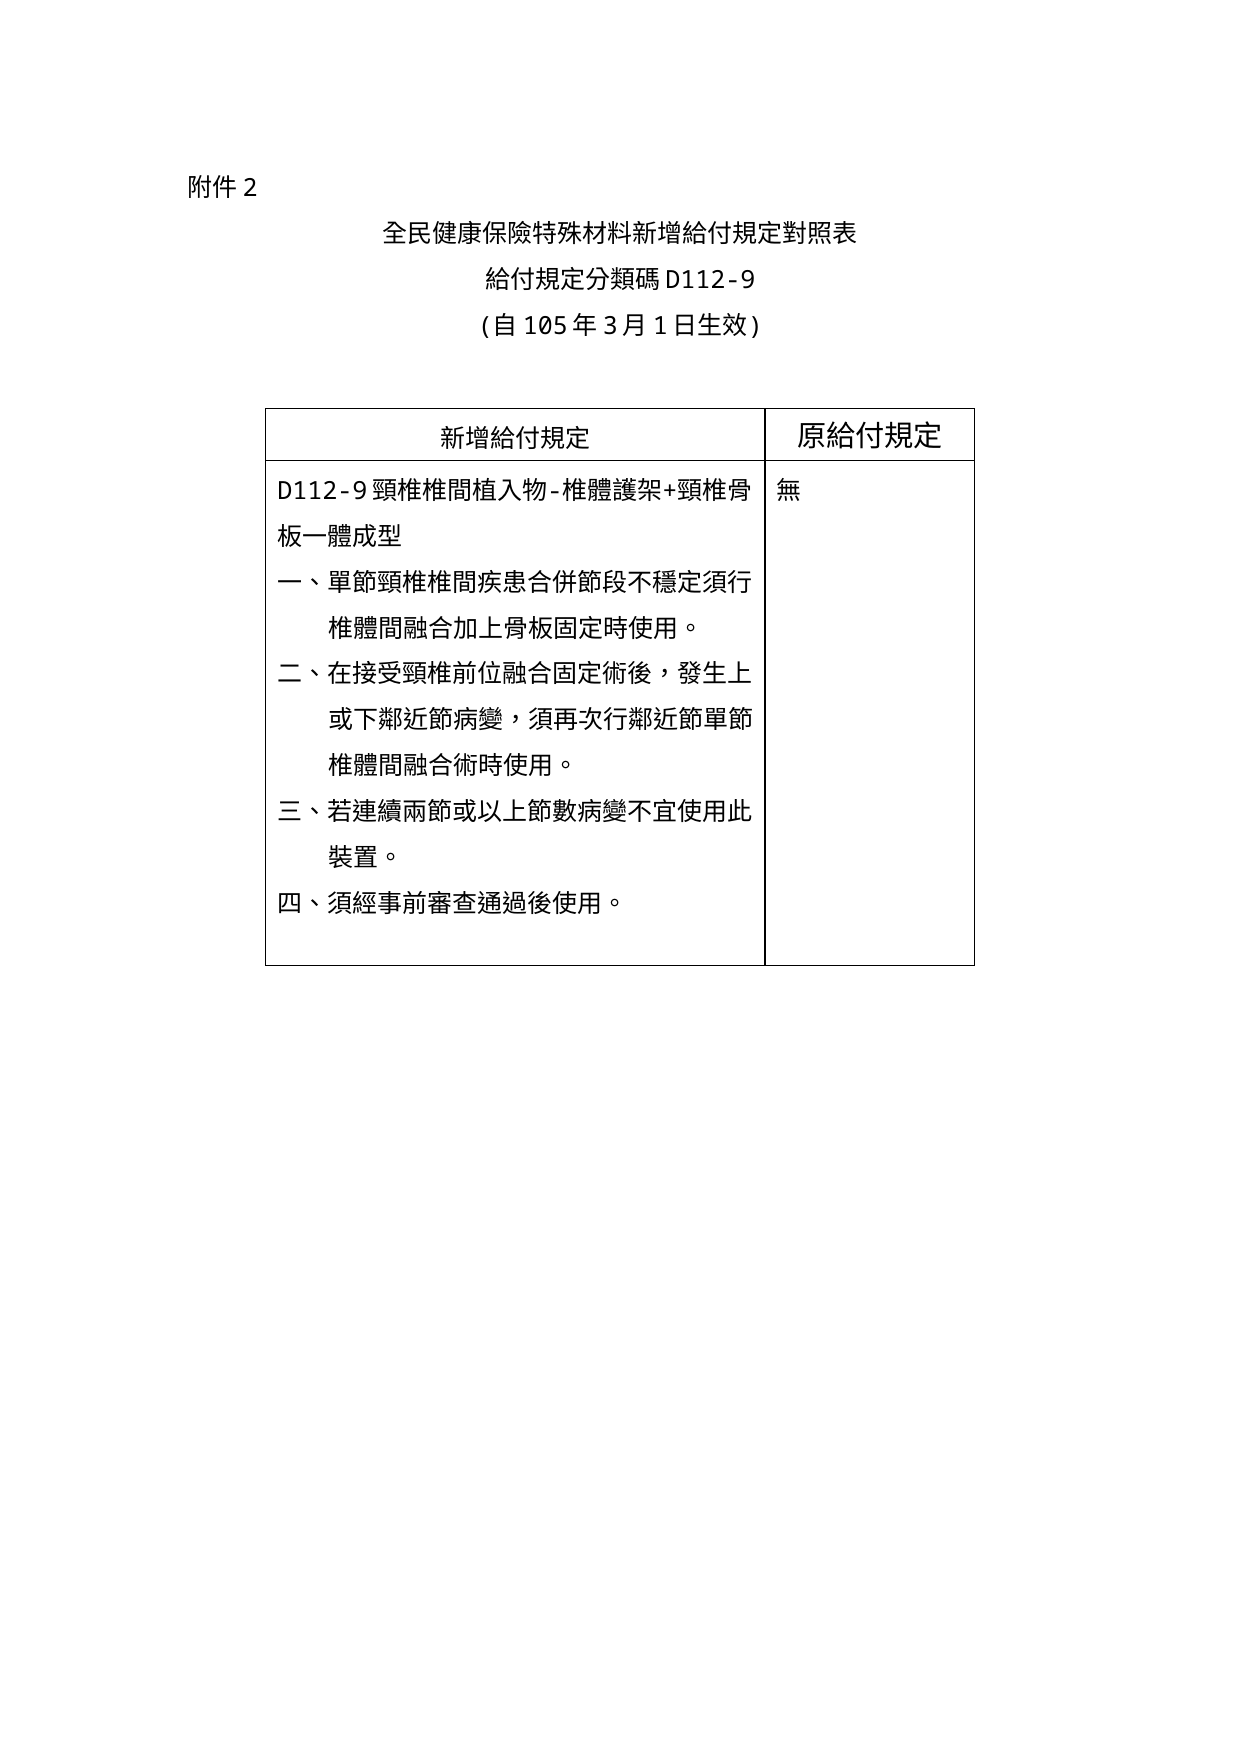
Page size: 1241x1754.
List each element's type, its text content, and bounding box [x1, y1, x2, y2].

text 全民健康保險特殊材料新增給付規定對照表 [187, 204, 1053, 250]
table_cell 無 [766, 461, 974, 965]
table_header 原給付規定 [766, 409, 974, 460]
text (自105年3月1日生效) [187, 296, 1053, 342]
table_header 新增給付規定 [266, 409, 764, 460]
text 給付規定分類碼D112-9 [187, 250, 1053, 296]
text 附件2 [187, 158, 1053, 204]
table_cell D112-9頸椎椎間植入物-椎體護架+頸椎骨板一體成型 一、單節頸椎椎間疾患合併節段不穩定須行椎體間融合加上骨板固定時使用。 二、在接受頸椎前位融合固定術後，發生上或下鄰近節病變，須再次行鄰近節單節椎體間融合術時使用。 三、若連續兩節或以上節數病變不宜使用此裝置。 四、須經事前審查通過後使用。 [266, 461, 764, 965]
